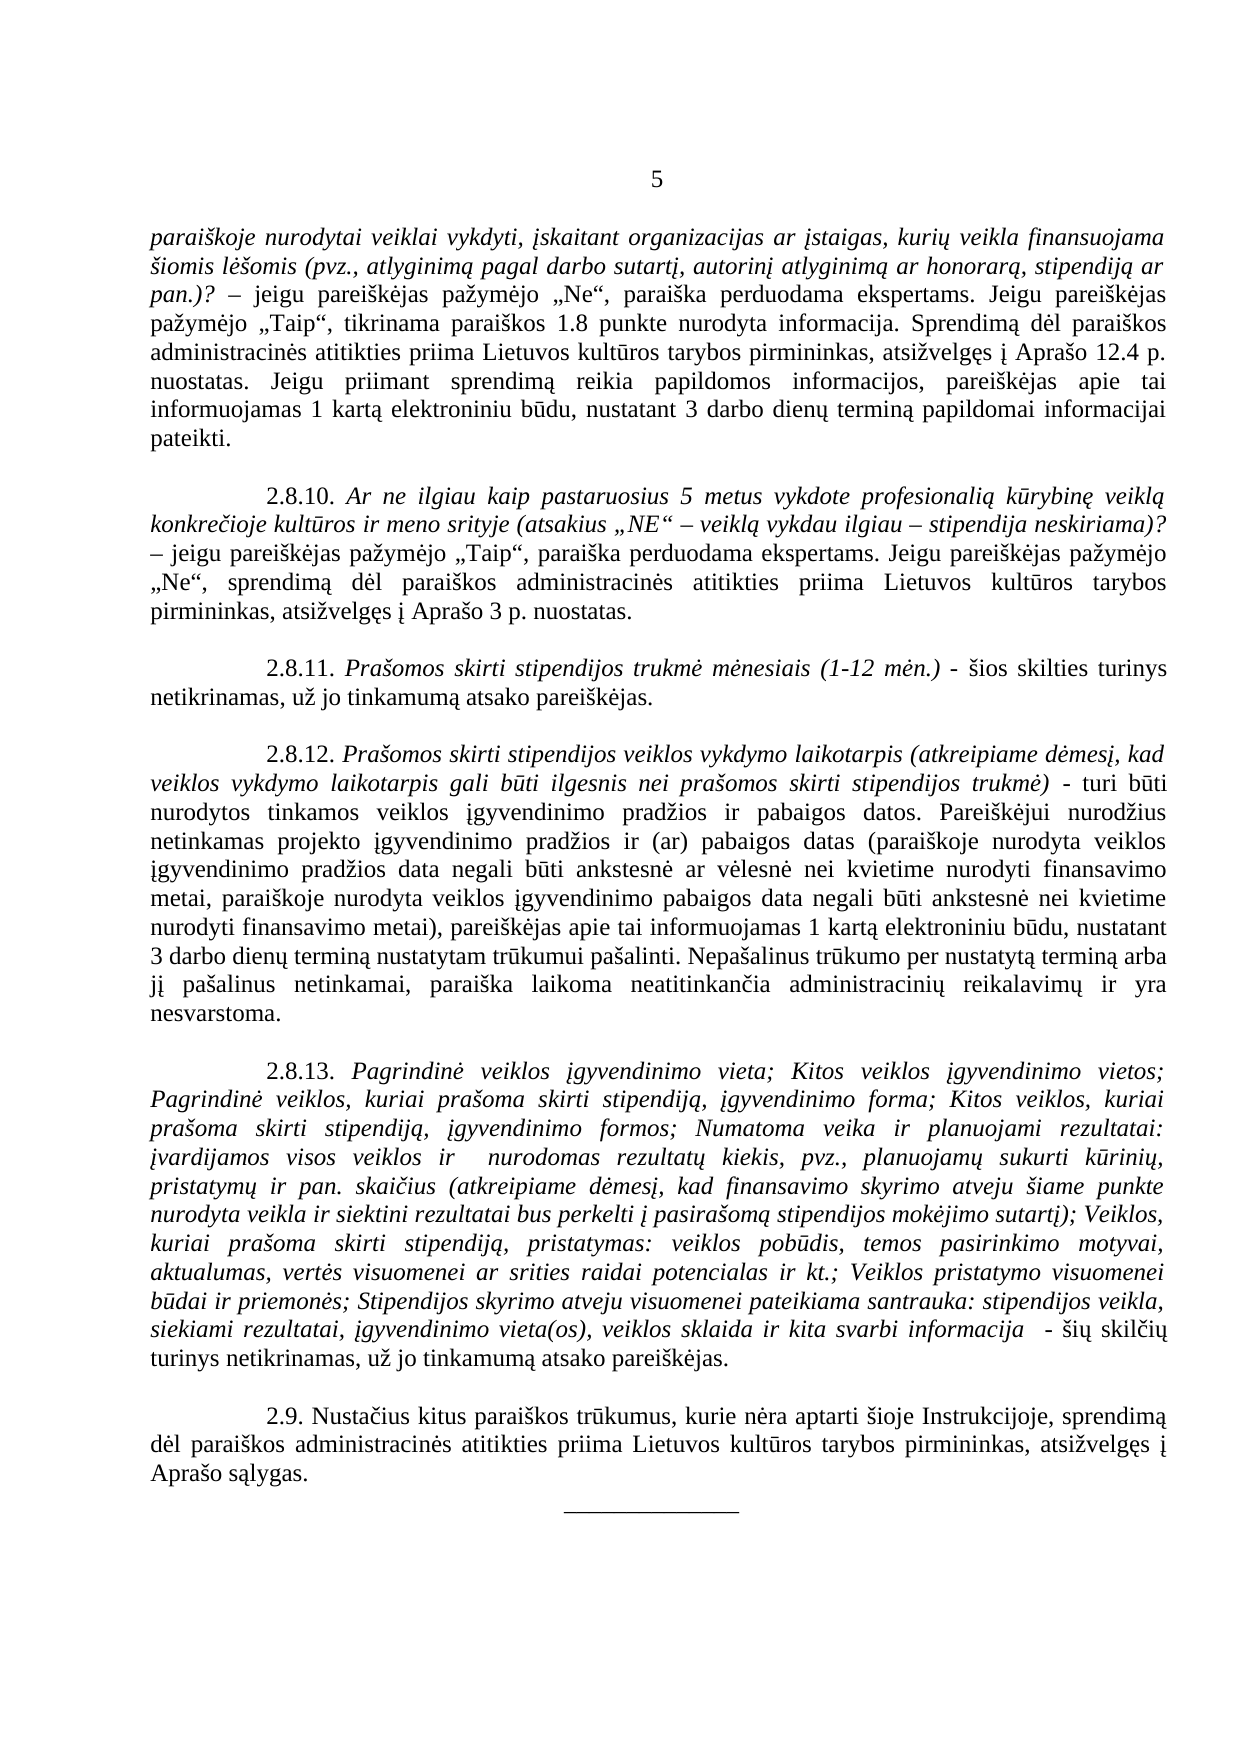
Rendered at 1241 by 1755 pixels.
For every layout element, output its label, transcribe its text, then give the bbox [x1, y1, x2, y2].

text 2.9. Nustačius kitus paraiškos trūkumus, kurie nėra aptarti šioje Instrukcijoje, sprendimą dėl paraiškos administracinės atitikties priima Lietuvos kultūros tarybos pirmininkas, atsižvelgęs į Aprašo sąlygas. [150, 1401, 1167, 1487]
text 2.8.12. Prašomos skirti stipendijos veiklos vykdymo laikotarpis (atkreipiame dėmesį, kad veiklos vykdymo laikotarpis gali būti ilgesnis nei prašomos skirti stipendijos trukmė) - turi būti nurodytos tinkamos veiklos įgyvendinimo pradžios ir pabaigos datos. Pareiškėjui nurodžius netinkamas projekto įgyvendinimo pradžios ir (ar) pabaigos datas (paraiškoje nurodyta veiklos įgyvendinimo pradžios data negali būti ankstesnė ar vėlesnė nei kvietime nurodyti finansavimo metai, paraiškoje nurodyta veiklos įgyvendinimo pabaigos data negali būti ankstesnė nei kvietime nurodyti finansavimo metai), pareiškėjas apie tai informuojamas 1 kartą elektroniniu būdu, nustatant 3 darbo dienų terminą nustatytam trūkumui pašalinti. Nepašalinus trūkumo per nustatytą terminą arba jį pašalinus netinkamai, paraiška laikoma neatitinkančia administracinių reikalavimų ir yra nesvarstoma. [150, 739, 1167, 1027]
text 2.8.10. Ar ne ilgiau kaip pastaruosius 5 metus vykdote profesionalią kūrybinę veiklą konkrečioje kultūros ir meno srityje (atsakius „NE“ – veiklą vykdau ilgiau – stipendija neskiriama)? – jeigu pareiškėjas pažymėjo „Taip“, paraiška perduodama ekspertams. Jeigu pareiškėjas pažymėjo „Ne“, sprendimą dėl paraiškos administracinės atitikties priima Lietuvos kultūros tarybos pirmininkas, atsižvelgęs į Aprašo 3 p. nuostatas. [150, 481, 1167, 624]
text 2.8.11. Prašomos skirti stipendijos trukmė mėnesiais (1-12 mėn.) - šios skilties turinys netikrinamas, už jo tinkamumą atsako pareiškėjas. [150, 653, 1167, 711]
text ______________ [135, 1487, 1167, 1516]
text 2.8.13. Pagrindinė veiklos įgyvendinimo vieta; Kitos veiklos įgyvendinimo vietos; Pagrindinė veiklos, kuriai prašoma skirti stipendiją, įgyvendinimo forma; Kitos veiklos, kuriai prašoma skirti stipendiją, įgyvendinimo formos; Numatoma veika ir planuojami rezultatai: įvardijamos visos veiklos ir nurodomas rezultatų kiekis, pvz., planuojamų sukurti kūrinių, pristatymų ir pan. skaičius (atkreipiame dėmesį, kad finansavimo skyrimo atveju šiame punkte nurodyta veikla ir siektini rezultatai bus perkelti į pasirašomą stipendijos mokėjimo sutartį); Veiklos, kuriai prašoma skirti stipendiją, pristatymas: veiklos pobūdis, temos pasirinkimo motyvai, aktualumas, vertės visuomenei ar srities raidai potencialas ir kt.; Veiklos pristatymo visuomenei būdai ir priemonės; Stipendijos skyrimo atveju visuomenei pateikiama santrauka: stipendijos veikla, siekiami rezultatai, įgyvendinimo vieta(os), veiklos sklaida ir kita svarbi informacija - šių skilčių turinys netikrinamas, už jo tinkamumą atsako pareiškėjas. [150, 1056, 1167, 1372]
text paraiškoje nurodytai veiklai vykdyti, įskaitant organizacijas ar įstaigas, kurių veikla finansuojama šiomis lėšomis (pvz., atlyginimą pagal darbo sutartį, autorinį atlyginimą ar honorarą, stipendiją ar pan.)? – jeigu pareiškėjas pažymėjo „Ne“, paraiška perduodama ekspertams. Jeigu pareiškėjas pažymėjo „Taip“, tikrinama paraiškos 1.8 punkte nurodyta informacija. Sprendimą dėl paraiškos administracinės atitikties priima Lietuvos kultūros tarybos pirmininkas, atsižvelgęs į Aprašo 12.4 p. nuostatas. Jeigu priimant sprendimą reikia papildomos informacijos, pareiškėjas apie tai informuojamas 1 kartą elektroniniu būdu, nustatant 3 darbo dienų terminą papildomai informacijai pateikti. [150, 222, 1167, 452]
